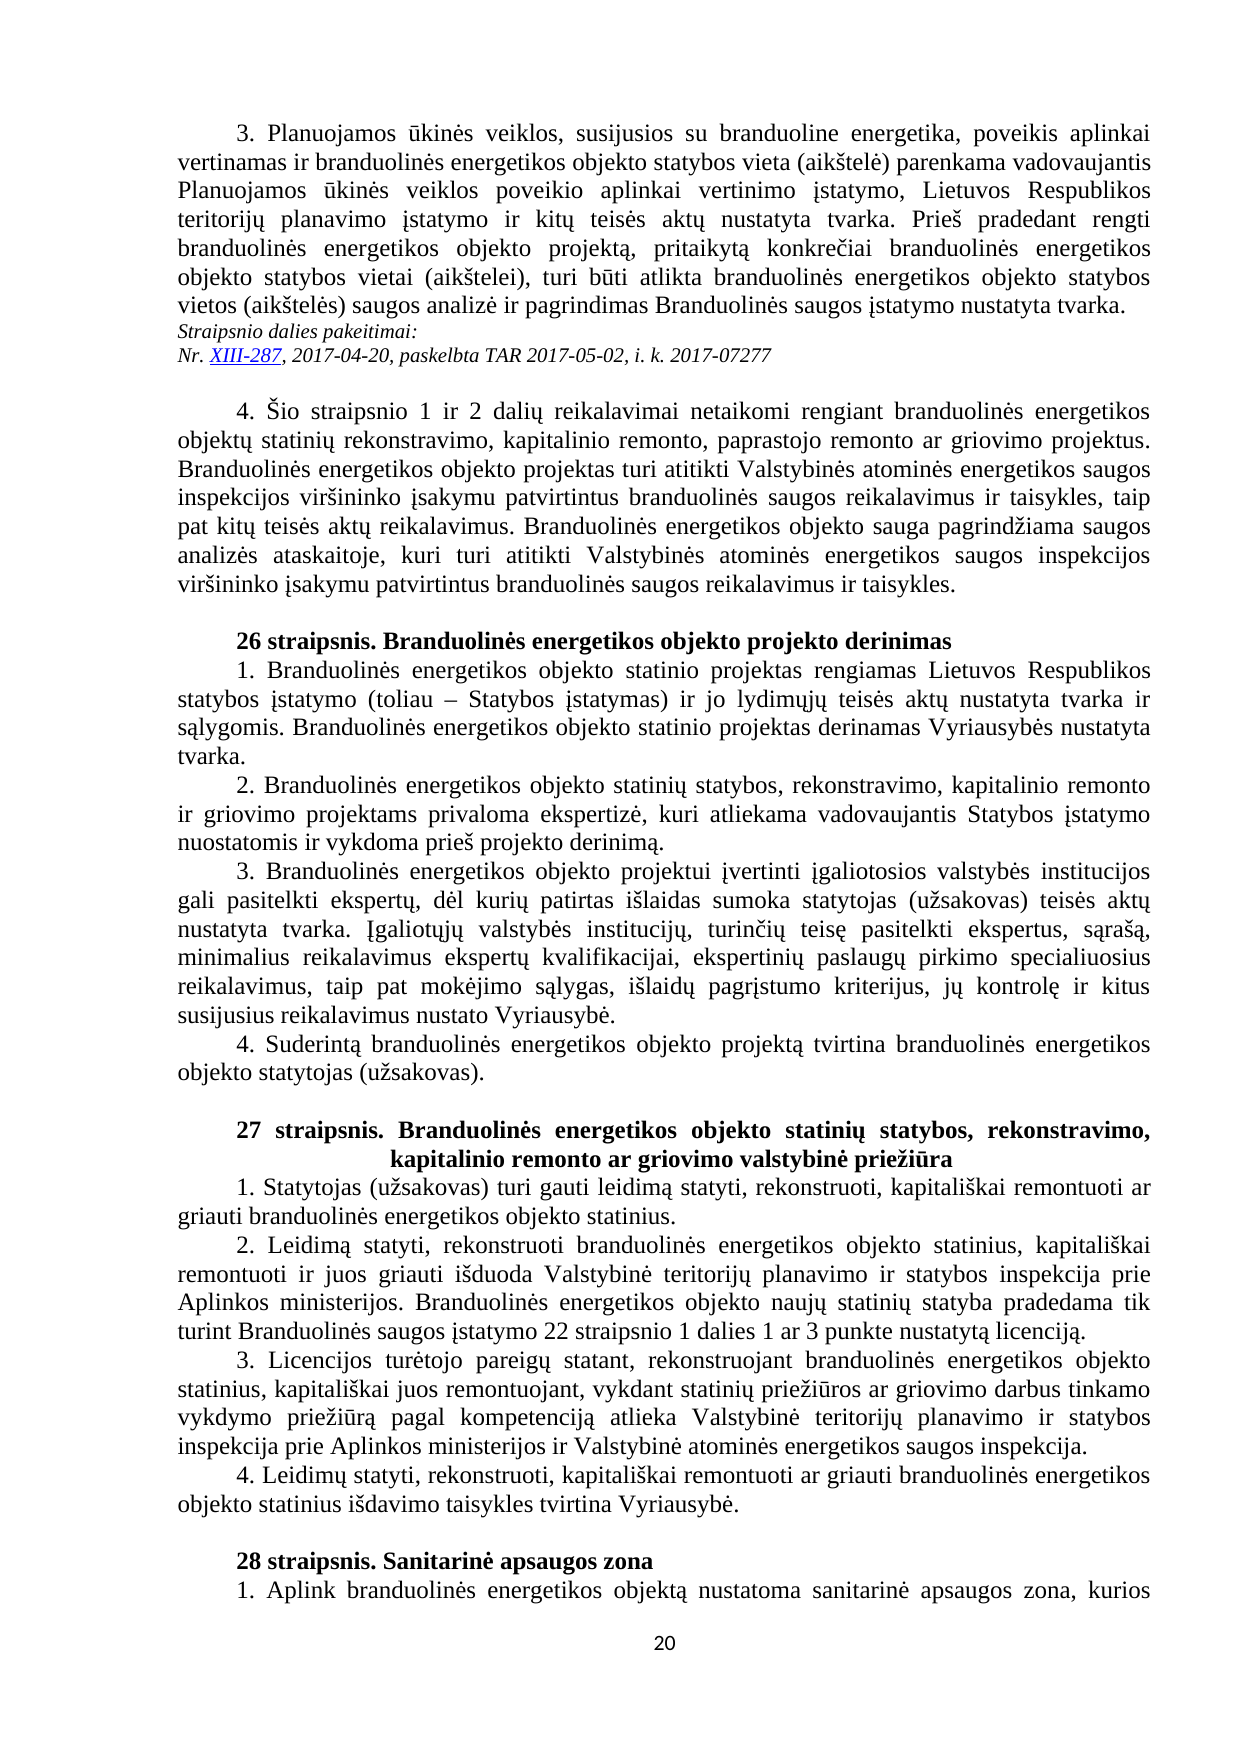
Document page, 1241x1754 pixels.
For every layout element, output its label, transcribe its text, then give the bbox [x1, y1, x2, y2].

text 1. Statytojas (užsakovas) turi gauti leidimą statyti, rekonstruoti, kapitališkai remontuoti ar griauti branduolinės energetikos objekto statinius. [177, 1172, 1152, 1230]
text 3. Branduolinės energetikos objekto projektui įvertinti įgaliotosios valstybės institucijos gali pasitelkti ekspertų, dėl kurių patirtas išlaidas sumoka statytojas (užsakovas) teisės aktų nustatyta tvarka. Įgaliotųjų valstybės institucijų, turinčių teisę pasitelkti ekspertus, sąrašą, minimalius reikalavimus ekspertų kvalifikacijai, ekspertinių paslaugų pirkimo specialiuosius reikalavimus, taip pat mokėjimo sąlygas, išlaidų pagrįstumo kriterijus, jų kontrolę ir kitus susijusius reikalavimus nustato Vyriausybė. [177, 856, 1152, 1029]
text 3. Planuojamos ūkinės veiklos, susijusios su branduoline energetika, poveikis aplinkai vertinamas ir branduolinės energetikos objekto statybos vieta (aikštelė) parenkama vadovaujantis Planuojamos ūkinės veiklos poveikio aplinkai vertinimo įstatymo, Lietuvos Respublikos teritorijų planavimo įstatymo ir kitų teisės aktų nustatyta tvarka. Prieš pradedant rengti branduolinės energetikos objekto projektą, pritaikytą konkrečiai branduolinės energetikos objekto statybos vietai (aikštelei), turi būti atlikta branduolinės energetikos objekto statybos vietos (aikštelės) saugos analizė ir pagrindimas Branduolinės saugos įstatymo nustatyta tvarka. [177, 118, 1152, 319]
text 3. Licencijos turėtojo pareigų statant, rekonstruojant branduolinės energetikos objekto statinius, kapitališkai juos remontuojant, vykdant statinių priežiūros ar griovimo darbus tinkamo vykdymo priežiūrą pagal kompetenciją atlieka Valstybinė teritorijų planavimo ir statybos inspekcija prie Aplinkos ministerijos ir Valstybinė atominės energetikos saugos inspekcija. [177, 1345, 1152, 1460]
text 4. Šio straipsnio 1 ir 2 dalių reikalavimai netaikomi rengiant branduolinės energetikos objektų statinių rekonstravimo, kapitalinio remonto, paprastojo remonto ar griovimo projektus. Branduolinės energetikos objekto projektas turi atitikti Valstybinės atominės energetikos saugos inspekcijos viršininko įsakymu patvirtintus branduolinės saugos reikalavimus ir taisykles, taip pat kitų teisės aktų reikalavimus. Branduolinės energetikos objekto sauga pagrindžiama saugos analizės ataskaitoje, kuri turi atitikti Valstybinės atominės energetikos saugos inspekcijos viršininko įsakymu patvirtintus branduolinės saugos reikalavimus ir taisykles. [177, 396, 1152, 597]
text 28 straipsnis. Sanitarinė apsaugos zona [177, 1546, 1152, 1575]
text 27 straipsnis. Branduolinės energetikos objekto statinių statybos, rekonstravimo, kapitalinio remonto ar griovimo valstybinė priežiūra [236, 1115, 1152, 1172]
text 4. Leidimų statyti, rekonstruoti, kapitališkai remontuoti ar griauti branduolinės energetikos objekto statinius išdavimo taisykles tvirtina Vyriausybė. [177, 1460, 1152, 1517]
text Straipsnio dalies pakeitimai: [177, 319, 1152, 343]
text 1. Aplink branduolinės energetikos objektą nustatoma sanitarinė apsaugos zona, kurios [177, 1575, 1152, 1604]
text 2. Leidimą statyti, rekonstruoti branduolinės energetikos objekto statinius, kapitališkai remontuoti ir juos griauti išduoda Valstybinė teritorijų planavimo ir statybos inspekcija prie Aplinkos ministerijos. Branduolinės energetikos objekto naujų statinių statyba pradedama tik turint Branduolinės saugos įstatymo 22 straipsnio 1 dalies 1 ar 3 punkte nustatytą licenciją. [177, 1230, 1152, 1345]
text 4. Suderintą branduolinės energetikos objekto projektą tvirtina branduolinės energetikos objekto statytojas (užsakovas). [177, 1029, 1152, 1086]
text Nr. XIII-287, 2017-04-20, paskelbta TAR 2017-05-02, i. k. 2017-07277 [177, 343, 1152, 367]
text 26 straipsnis. Branduolinės energetikos objekto projekto derinimas [177, 626, 1152, 655]
text 2. Branduolinės energetikos objekto statinių statybos, rekonstravimo, kapitalinio remonto ir griovimo projektams privaloma ekspertizė, kuri atliekama vadovaujantis Statybos įstatymo nuostatomis ir vykdoma prieš projekto derinimą. [177, 770, 1152, 856]
text 1. Branduolinės energetikos objekto statinio projektas rengiamas Lietuvos Respublikos statybos įstatymo (toliau – Statybos įstatymas) ir jo lydimųjų teisės aktų nustatyta tvarka ir sąlygomis. Branduolinės energetikos objekto statinio projektas derinamas Vyriausybės nustatyta tvarka. [177, 655, 1152, 770]
